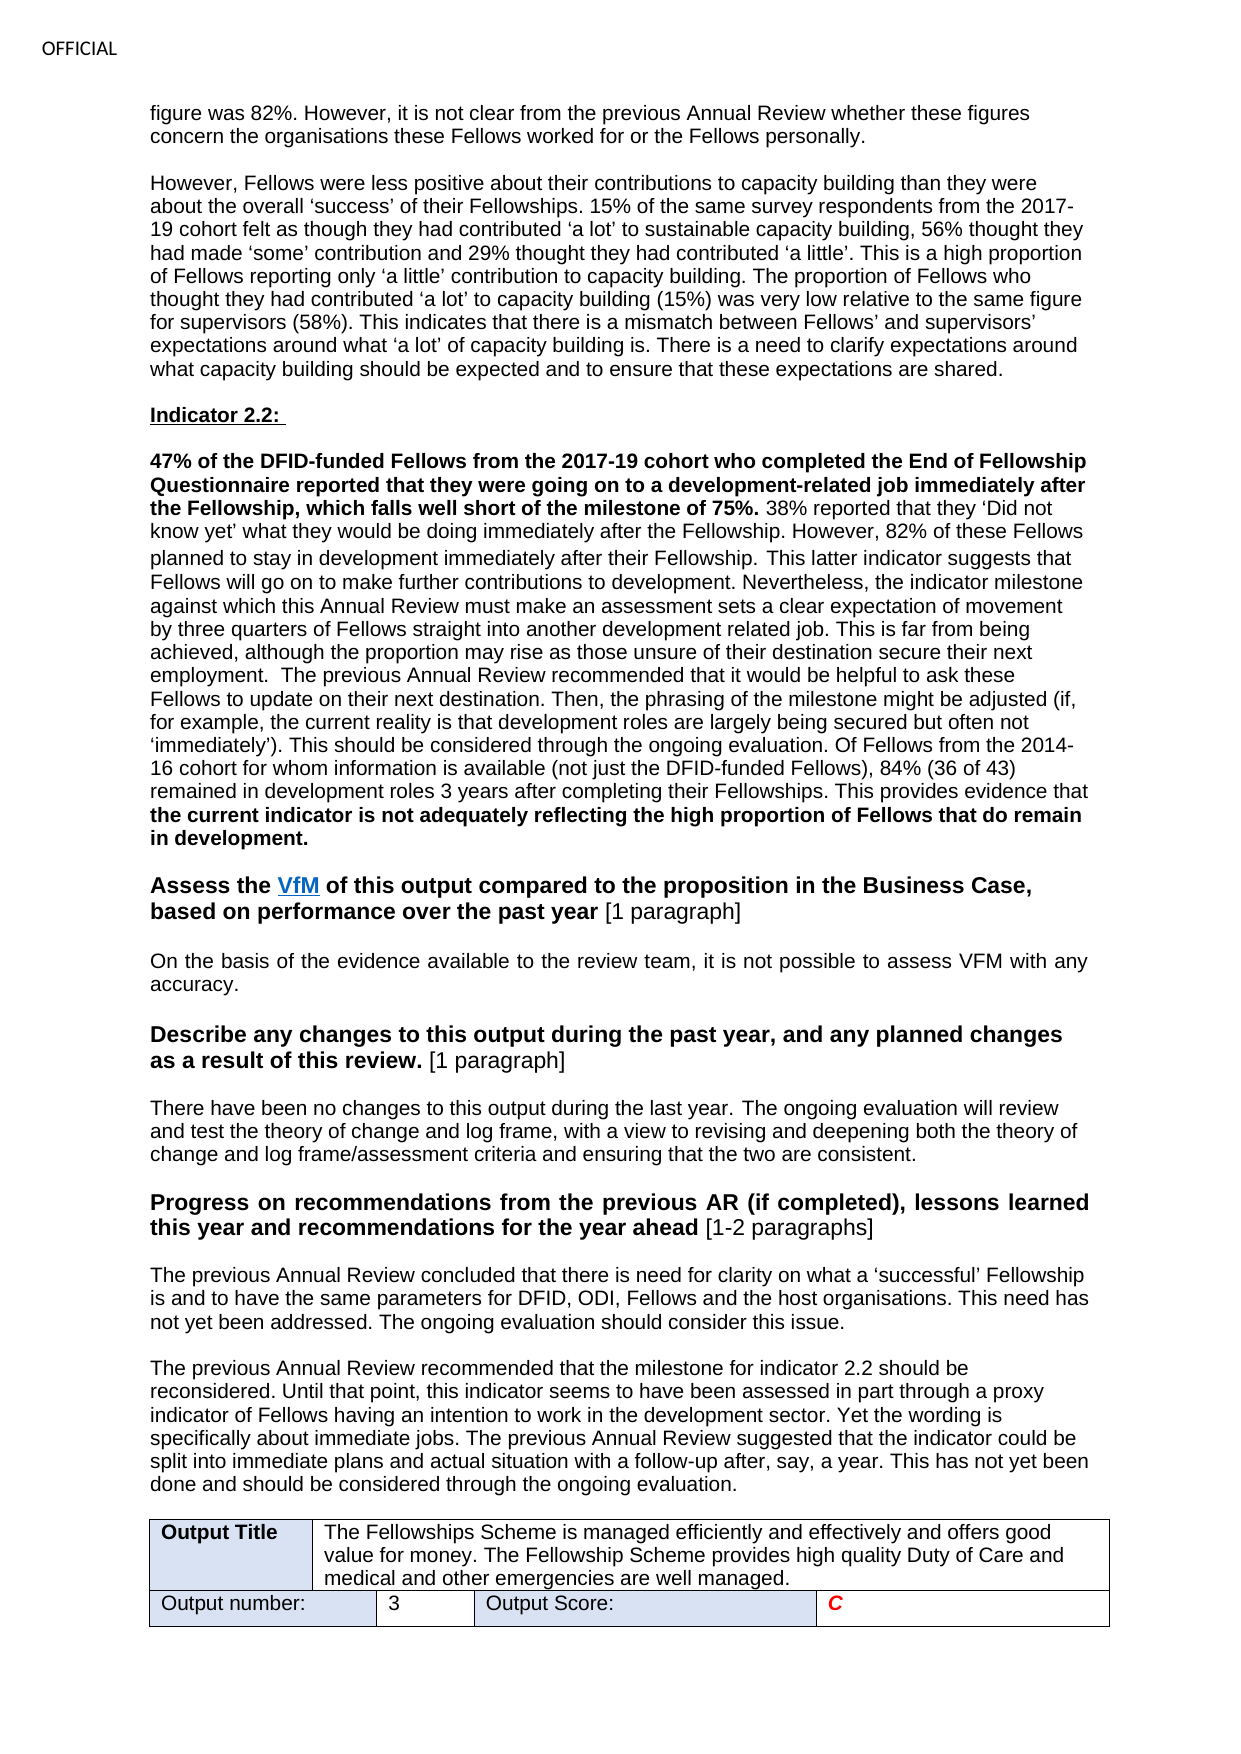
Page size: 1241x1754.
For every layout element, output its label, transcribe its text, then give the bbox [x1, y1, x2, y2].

text Indicator 2.2: [150, 404, 1090, 427]
text Describe any changes to this output during the past year, and any planned changes as a result of this review. [1 paragraph] [150, 1022, 1090, 1073]
text On the basis of the evidence available to the review team, it is not possible to assess VFM with any accuracy. [150, 950, 1090, 996]
text Assess the VfM of this output compared to the proposition in the Business Case, based on performance over the past year [1 paragraph] [150, 873, 1090, 924]
text The previous Annual Review recommended that the milestone for indicator 2.2 should be reconsidered. Until that point, this indicator seems to have been assessed in part through a proxy indicator of Fellows having an intention to work in the development sector. Yet the wording is specifically about immediate jobs. The previous Annual Review suggested that the indicator could be split into immediate plans and actual situation with a follow-up after, say, a year. This has not yet been done and should be considered through the ongoing evaluation. [150, 1357, 1090, 1496]
table_cell Output Score: [475, 1591, 816, 1626]
text 47% of the DFID-funded Fellows from the 2017-19 cohort who completed the End of Fellowship Questionnaire reported that they were going on to a development-related job immediately after the Fellowship, which falls well short of the milestone of 75%. 38% reported that they ‘Did not know yet’ what they would be doing immediately after the Fellowship. However, 82% of these Fellows planned to stay in development immediately after their Fellowship. This latter indicator suggests that Fellows will go on to make further contributions to development. Nevertheless, the indicator milestone against which this Annual Review must make an assessment sets a clear expectation of movement by three quarters of Fellows straight into another development related job. This is far from being achieved, although the proportion may rise as those unsure of their destination secure their next employment. The previous Annual Review recommended that it would be helpful to ask these Fellows to update on their next destination. Then, the phrasing of the milestone might be adjusted (if, for example, the current reality is that development roles are largely being secured but often not ‘immediately’). This should be considered through the ongoing evaluation. Of Fellows from the 2014-16 cohort for whom information is available (not just the DFID-funded Fellows), 84% (36 of 43) remained in development roles 3 years after completing their Fellowships. This provides evidence that the current indicator is not adequately reflecting the high proportion of Fellows that do remain in development. [150, 450, 1090, 850]
text The previous Annual Review concluded that there is need for clarity on what a ‘successful’ Fellowship is and to have the same parameters for DFID, ODI, Fellows and the host organisations. This need has not yet been addressed. The ongoing evaluation should consider this issue. [150, 1264, 1090, 1333]
table_header Output Title [150, 1520, 312, 1590]
text There have been no changes to this output during the last year. The ongoing evaluation will review and test the theory of change and log frame, with a view to revising and deepening both the theory of change and log frame/assessment criteria and ensuring that the two are consistent. [150, 1096, 1090, 1166]
table_cell C [817, 1591, 1109, 1626]
text Progress on recommendations from the previous AR (if completed), lessons learned this year and recommendations for the year ahead [1-2 paragraphs] [150, 1189, 1090, 1241]
text figure was 82%. However, it is not clear from the previous Annual Review whether these figures concern the organisations these Fellows worked for or the Fellows personally. [150, 102, 1090, 148]
table_cell 3 [377, 1591, 474, 1626]
text However, Fellows were less positive about their contributions to capacity building than they were about the overall ‘success’ of their Fellowships. 15% of the same survey respondents from the 2017-19 cohort felt as though they had contributed ‘a lot’ to sustainable capacity building, 56% thought they had made ‘some’ contribution and 29% thought they had contributed ‘a little’. This is a high proportion of Fellows reporting only ‘a little’ contribution to capacity building. The proportion of Fellows who thought they had contributed ‘a lot’ to capacity building (15%) was very low relative to the same figure for supervisors (58%). This indicates that there is a mismatch between Fellows’ and supervisors’ expectations around what ‘a lot’ of capacity building is. There is a need to clarify expectations around what capacity building should be expected and to ensure that these expectations are shared. [150, 171, 1090, 380]
table_cell Output number: [150, 1591, 376, 1626]
table_header The Fellowships Scheme is managed efficiently and effectively and offers good value for money. The Fellowship Scheme provides high quality Duty of Care and medical and other emergencies are well managed. [313, 1520, 1109, 1590]
